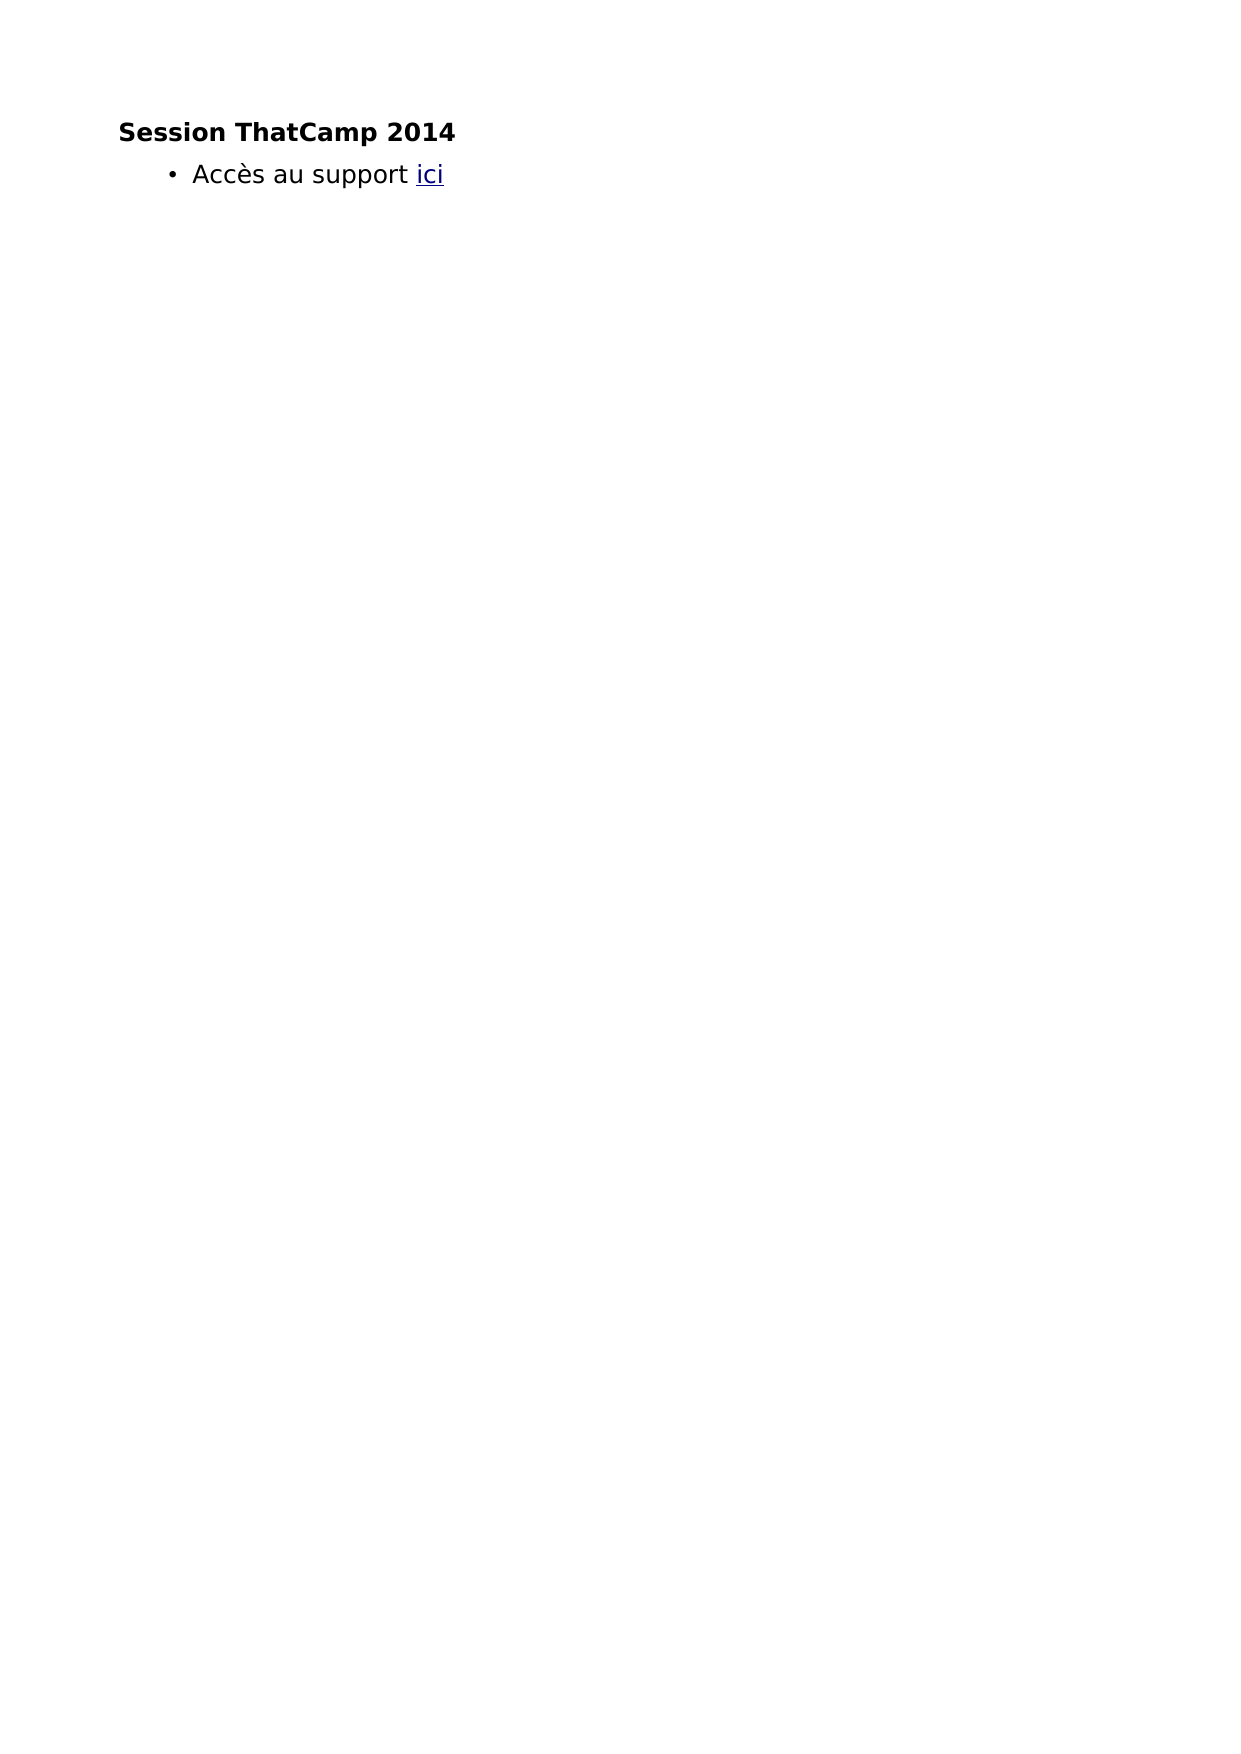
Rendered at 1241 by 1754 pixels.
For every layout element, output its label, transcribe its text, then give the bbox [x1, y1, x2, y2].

text Session ThatCamp 2014 [118, 118, 1122, 147]
list Accès au support ici [177, 160, 1122, 189]
